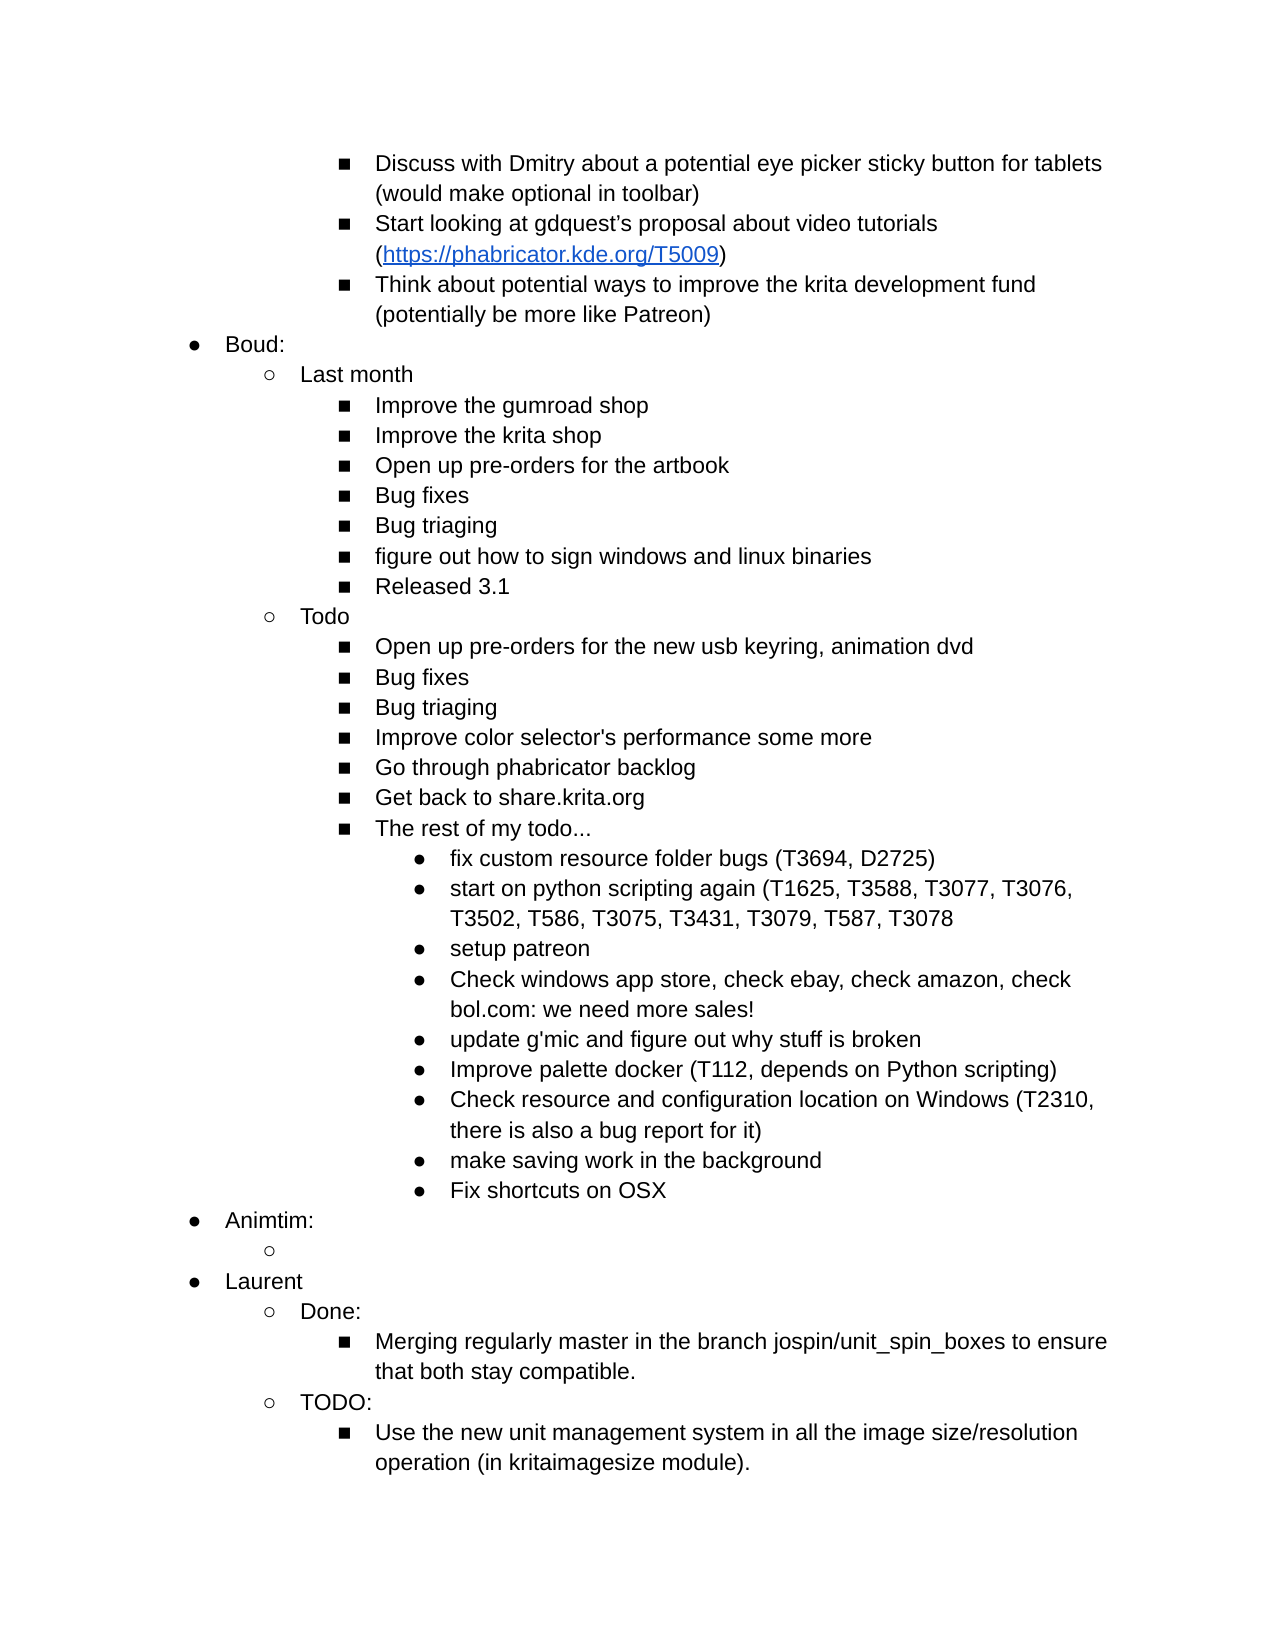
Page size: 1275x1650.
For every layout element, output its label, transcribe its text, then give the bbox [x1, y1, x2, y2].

list fix custom resource folder bugs (T3694, D2725) [412, 845, 1125, 871]
list figure out how to sign windows and linux binaries [337, 543, 1125, 569]
list Fix shortcuts on OSX [412, 1177, 1125, 1203]
list Get back to share.krita.org [337, 784, 1125, 811]
list Check windows app store, check ebay, check amazon, check bol.com: we need more sales! [412, 966, 1125, 1022]
list update g'mic and figure out why stuff is broken [412, 1026, 1125, 1052]
list Done: [262, 1298, 1125, 1324]
list Open up pre-orders for the new usb keyring, animation dvd [337, 633, 1125, 660]
list Boud: [187, 331, 1125, 358]
list Think about potential ways to improve the krita development fund (potentially be more like Patreon) [337, 271, 1125, 327]
list start on python scripting again (T1625, T3588, T3077, T3076, T3502, T586, T3075, T3431, T3079, T587, T3078 [412, 875, 1125, 932]
list TODO: [262, 1388, 1125, 1415]
list Use the new unit management system in all the image size/resolution operation (in kritaimagesize module). [337, 1419, 1125, 1475]
list Bug triaging [337, 694, 1125, 720]
list Bug fixes [337, 663, 1125, 690]
list Discuss with Dmitry about a potential eye picker sticky button for tablets (would make optional in toolbar) [337, 150, 1125, 207]
list Laurent [187, 1268, 1125, 1294]
list Check resource and configuration location on Windows (T2310, there is also a bug report for it) [412, 1086, 1125, 1143]
list Merging regularly master in the branch jospin/unit_spin_boxes to ensure that both stay compatible. [337, 1328, 1125, 1385]
list make saving work in the background [412, 1147, 1125, 1173]
list Animtim: [187, 1207, 1125, 1234]
list Improve the krita shop [337, 422, 1125, 448]
list Last month [262, 361, 1125, 388]
list Todo [262, 603, 1125, 629]
list Released 3.1 [337, 573, 1125, 599]
list Improve palette docker (T112, depends on Python scripting) [412, 1056, 1125, 1083]
list setup patreon [412, 935, 1125, 962]
list Start looking at gdquest’s proposal about video tutorials (https://phabricator.kde.org/T5009) [337, 210, 1125, 267]
list Bug fixes [337, 482, 1125, 509]
list Improve the gumroad shop [337, 392, 1125, 418]
list The rest of my todo... [337, 814, 1125, 841]
list Go through phabricator backlog [337, 754, 1125, 781]
list Bug triaging [337, 512, 1125, 539]
list Improve color selector's performance some more [337, 724, 1125, 750]
list Open up pre-orders for the artbook [337, 452, 1125, 478]
